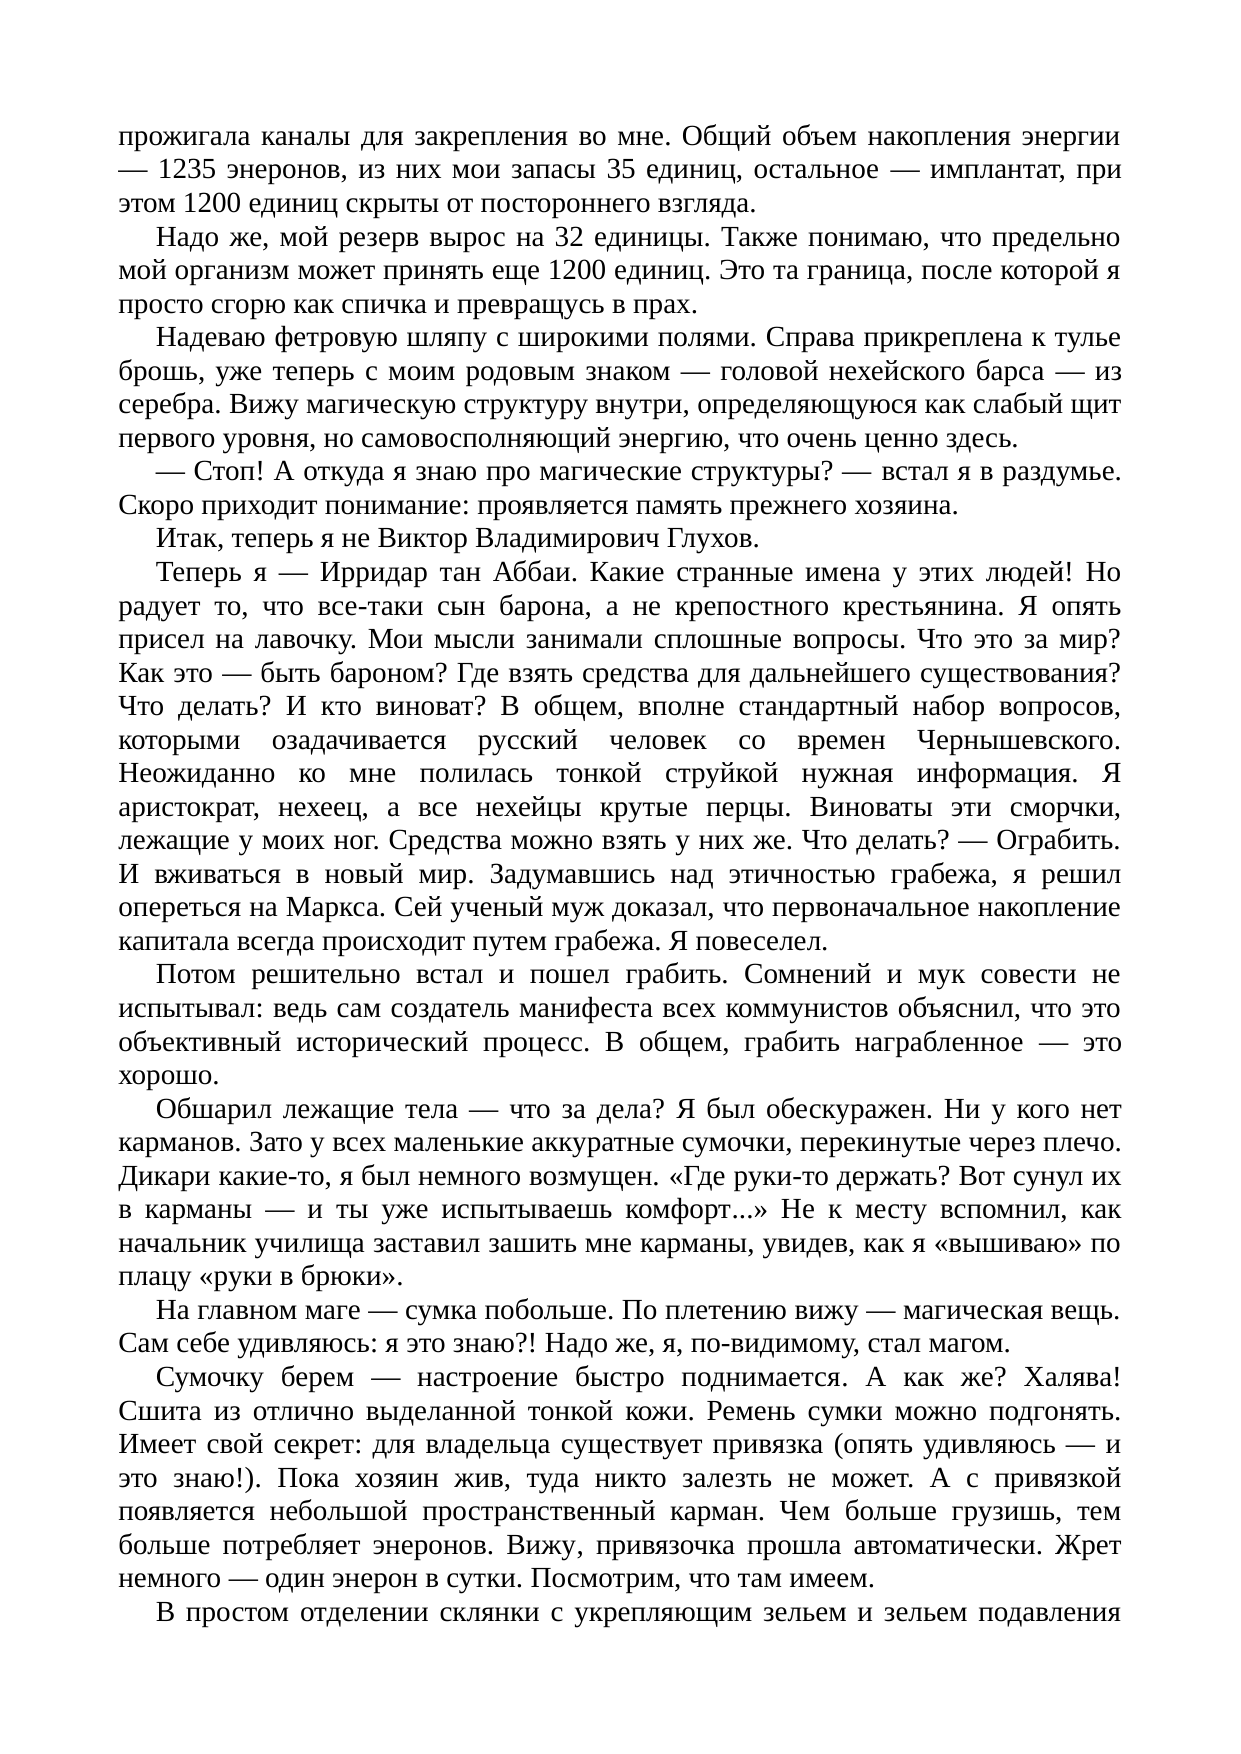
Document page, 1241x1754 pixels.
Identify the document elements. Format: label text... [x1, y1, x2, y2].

text — Стоп! А откуда я знаю про магические структуры? — встал я в раздумье. Скоро приходит понимание: проявляется память прежнего хозяина. [118, 453, 1122, 521]
text Итак, теперь я не Виктор Владимирович Глухов. [118, 521, 1122, 554]
text В простом отделении склянки с укрепляющим зельем и зельем подавления [118, 1594, 1122, 1627]
text Надо же, мой резерв вырос на 32 единицы. Также понимаю, что предельно мой организм может принять еще 1200 единиц. Это та граница, после которой я просто сгорю как спичка и превращусь в прах. [118, 219, 1122, 319]
text Потом решительно встал и пошел грабить. Сомнений и мук совести не испытывал: ведь сам создатель манифеста всех коммунистов объяснил, что это объективный исторический процесс. В общем, грабить награбленное — это хорошо. [118, 957, 1122, 1091]
text прожигала каналы для закрепления во мне. Общий объем накопления энергии — 1235 энеронов, из них мои запасы 35 единиц, остальное — имплантат, при этом 1200 единиц скрыты от постороннего взгляда. [118, 118, 1122, 219]
text Сумочку берем — настроение быстро поднимается. А как же? Халява! Сшита из отлично выделанной тонкой кожи. Ремень сумки можно подгонять. Имеет свой секрет: для владельца существует привязка (опять удивляюсь — и это знаю!). Пока хозяин жив, туда никто залезть не может. А с привязкой появляется небольшой пространственный карман. Чем больше грузишь, тем больше потребляет энеронов. Вижу, привязочка прошла автоматически. Жрет немного — один энерон в сутки. Посмотрим, что там имеем. [118, 1359, 1122, 1594]
text На главном маге — сумка побольше. По плетению вижу — магическая вещь. Сам себе удивляюсь: я это знаю?! Надо же, я, по-видимому, стал магом. [118, 1292, 1122, 1359]
text Надеваю фетровую шляпу с широкими полями. Справа прикреплена к тулье брошь, уже теперь с моим родовым знаком — головой нехейского барса — из серебра. Вижу магическую структуру внутри, определяющуюся как слабый щит первого уровня, но самовосполняющий энергию, что очень ценно здесь. [118, 319, 1122, 453]
text Обшарил лежащие тела — что за дела? Я был обескуражен. Ни у кого нет карманов. Зато у всех маленькие аккуратные сумочки, перекинутые через плечо. Дикари какие-то, я был немного возмущен. «Где руки-то держать? Вот сунул их в карманы — и ты уже испытываешь комфорт...» Не к месту вспомнил, как начальник училища заставил зашить мне карманы, увидев, как я «вышиваю» по плацу «руки в брюки». [118, 1091, 1122, 1292]
text Теперь я — Ирридар тан Аббаи. Какие странные имена у этих людей! Но радует то, что все-таки сын барона, а не крепостного крестьянина. Я опять присел на лавочку. Мои мысли занимали сплошные вопросы. Что это за мир? Как это — быть бароном? Где взять средства для дальнейшего существования? Что делать? И кто виноват? В общем, вполне стандартный набор вопросов, которыми озадачивается русский человек со времен Чернышевского. Неожиданно ко мне полилась тонкой струйкой нужная информация. Я аристократ, нехеец, а все нехейцы крутые перцы. Виноваты эти сморчки, лежащие у моих ног. Средства можно взять у них же. Что делать? — Ограбить. И вживаться в новый мир. Задумавшись над этичностью грабежа, я решил опереться на Маркса. Сей ученый муж доказал, что первоначальное накопление капитала всегда происходит путем грабежа. Я повеселел. [118, 554, 1122, 957]
